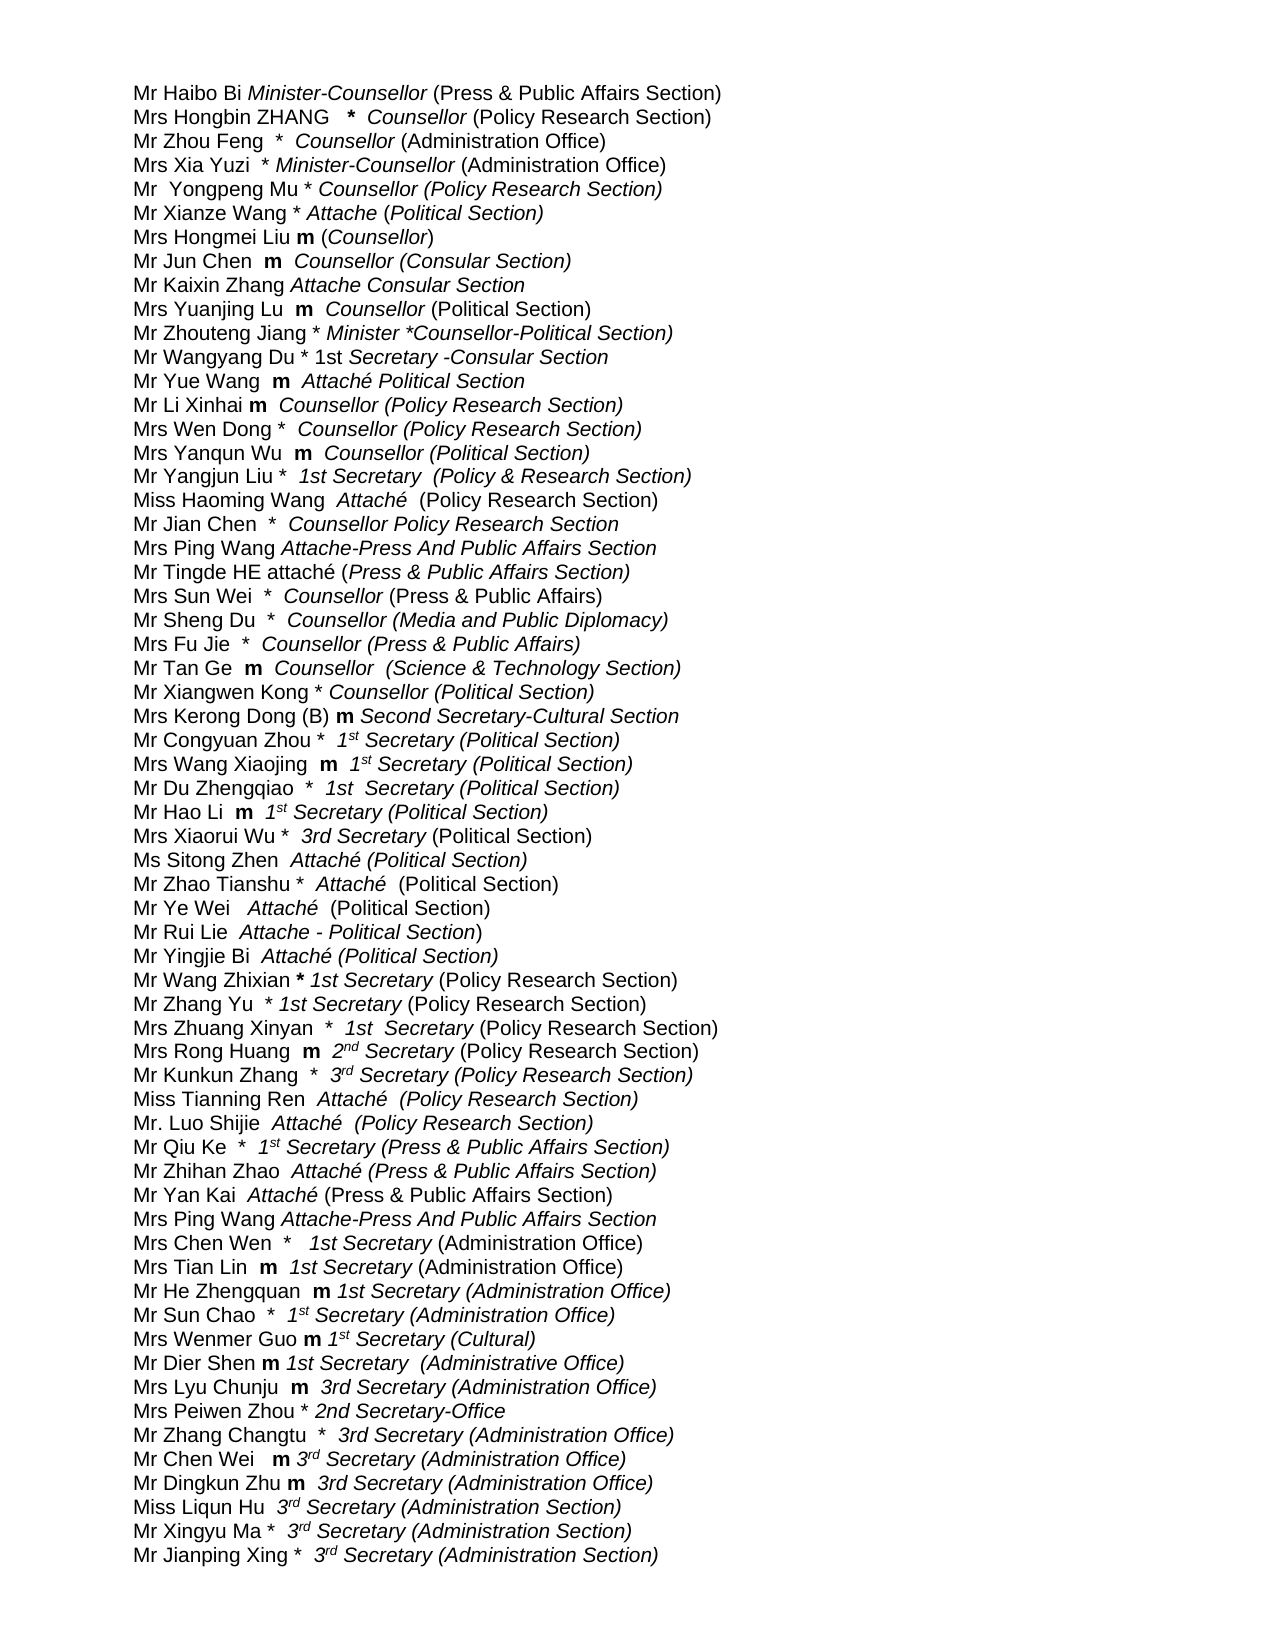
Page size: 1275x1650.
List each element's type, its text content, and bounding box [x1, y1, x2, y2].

text Mrs Ping Wang Attache-Press And Public Affairs Section [133, 536, 1181, 560]
text Mrs Xiaorui Wu * 3rd Secretary (Political Section) [133, 824, 1181, 848]
text Mr. Luo Shijie Attaché (Policy Research Section) [133, 1111, 1181, 1135]
text Ms Sitong Zhen Attaché (Political Section) [133, 848, 1181, 872]
text Mr Zhao Tianshu * Attaché (Political Section) [133, 872, 1181, 896]
text Miss Haoming Wang Attaché (Policy Research Section) [133, 488, 1181, 512]
text Mrs Chen Wen * 1st Secretary (Administration Office) [133, 1231, 1181, 1255]
text Mr Xiangwen Kong * Counsellor (Political Section) [133, 680, 1181, 704]
text Mr Kaixin Zhang Attache Consular Section [133, 273, 1181, 297]
text Mr Zhang Yu * 1st Secretary (Policy Research Section) [133, 991, 1181, 1015]
text Mrs Hongmei Liu m (Counsellor) [133, 225, 1181, 249]
text Mrs Wang Xiaojing m 1st Secretary (Political Section) [133, 752, 1181, 776]
text Miss Liqun Hu 3rd Secretary (Administration Section) [133, 1494, 1181, 1518]
text Mr Du Zhengqiao * 1st Secretary (Political Section) [133, 776, 1181, 800]
text Mrs Wenmer Guo m 1st Secretary (Cultural) [133, 1327, 1181, 1351]
text Mrs Fu Jie * Counsellor (Press & Public Affairs) [133, 632, 1181, 656]
text Mr Jun Chen m Counsellor (Consular Section) [133, 249, 1181, 273]
text Mrs Yuanjing Lu m Counsellor (Political Section) [133, 297, 1181, 321]
text Mrs Kerong Dong (B) m Second Secretary-Cultural Section [133, 704, 1181, 728]
text Mr Zhang Changtu * 3rd Secretary (Administration Office) [133, 1423, 1181, 1447]
text Mr Yue Wang m Attaché Political Section [133, 368, 1181, 392]
text Mr Rui Lie Attache - Political Section) [133, 919, 1181, 943]
text Mr Zhou Feng * Counsellor (Administration Office) [133, 129, 1181, 153]
text Mr Congyuan Zhou * 1st Secretary (Political Section) [133, 728, 1181, 752]
text Mr Zhihan Zhao Attaché (Press & Public Affairs Section) [133, 1159, 1181, 1183]
text Mrs Rong Huang m 2nd Secretary (Policy Research Section) [133, 1039, 1181, 1063]
text Mrs Wen Dong * Counsellor (Policy Research Section) [133, 416, 1181, 440]
text Mr Li Xinhai m Counsellor (Policy Research Section) [133, 392, 1181, 416]
text Mrs Hongbin ZHANG * Counsellor (Policy Research Section) [133, 105, 1181, 129]
text Mr Sun Chao * 1st Secretary (Administration Office) [133, 1303, 1181, 1327]
text Mrs Ping Wang Attache-Press And Public Affairs Section [133, 1207, 1181, 1231]
text Mr Jianping Xing * 3rd Secretary (Administration Section) [133, 1542, 1181, 1566]
text Mrs Sun Wei * Counsellor (Press & Public Affairs) [133, 584, 1181, 608]
text Mrs Peiwen Zhou * 2nd Secretary-Office [133, 1399, 1181, 1423]
text Mr Wangyang Du * 1st Secretary -Consular Section [133, 344, 1181, 368]
text Mr Jian Chen * Counsellor Policy Research Section [133, 512, 1181, 536]
text Mr Yan Kai Attaché (Press & Public Affairs Section) [133, 1183, 1181, 1207]
text Mr Tan Ge m Counsellor (Science & Technology Section) [133, 656, 1181, 680]
text Mrs Xia Yuzi * Minister-Counsellor (Administration Office) [133, 153, 1181, 177]
text Mr Yongpeng Mu * Counsellor (Policy Research Section) [133, 177, 1181, 201]
text Mr Sheng Du * Counsellor (Media and Public Diplomacy) [133, 608, 1181, 632]
text Mr Zhouteng Jiang * Minister *Counsellor-Political Section) [133, 321, 1181, 344]
text Mr Xianze Wang * Attache (Political Section) [133, 201, 1181, 225]
text Mr Dingkun Zhu m 3rd Secretary (Administration Office) [133, 1471, 1181, 1494]
text Mr Kunkun Zhang * 3rd Secretary (Policy Research Section) [133, 1063, 1181, 1087]
text Mr Dier Shen m 1st Secretary (Administrative Office) [133, 1351, 1181, 1375]
text Mr Xingyu Ma * 3rd Secretary (Administration Section) [133, 1518, 1181, 1542]
text Mr He Zhengquan m 1st Secretary (Administration Office) [133, 1279, 1181, 1303]
text Mrs Tian Lin m 1st Secretary (Administration Office) [133, 1255, 1181, 1279]
text Mr Tingde HE attaché (Press & Public Affairs Section) [133, 560, 1181, 584]
text Mr Qiu Ke * 1st Secretary (Press & Public Affairs Section) [133, 1135, 1181, 1159]
text Mr Chen Wei m 3rd Secretary (Administration Office) [133, 1447, 1181, 1471]
text Mr Yangjun Liu * 1st Secretary (Policy & Research Section) [133, 464, 1181, 488]
text Mrs Yanqun Wu m Counsellor (Political Section) [133, 440, 1181, 464]
text Mr Wang Zhixian * 1st Secretary (Policy Research Section) [133, 967, 1181, 991]
text Miss Tianning Ren Attaché (Policy Research Section) [133, 1087, 1181, 1111]
text Mr Hao Li m 1st Secretary (Political Section) [133, 800, 1181, 824]
text Mrs Lyu Chunju m 3rd Secretary (Administration Office) [133, 1375, 1181, 1399]
text Mrs Zhuang Xinyan * 1st Secretary (Policy Research Section) [133, 1015, 1181, 1039]
text Mr Ye Wei Attaché (Political Section) [133, 896, 1181, 919]
text Mr Haibo Bi Minister-Counsellor (Press & Public Affairs Section) [133, 81, 1181, 105]
text Mr Yingjie Bi Attaché (Political Section) [133, 943, 1181, 967]
